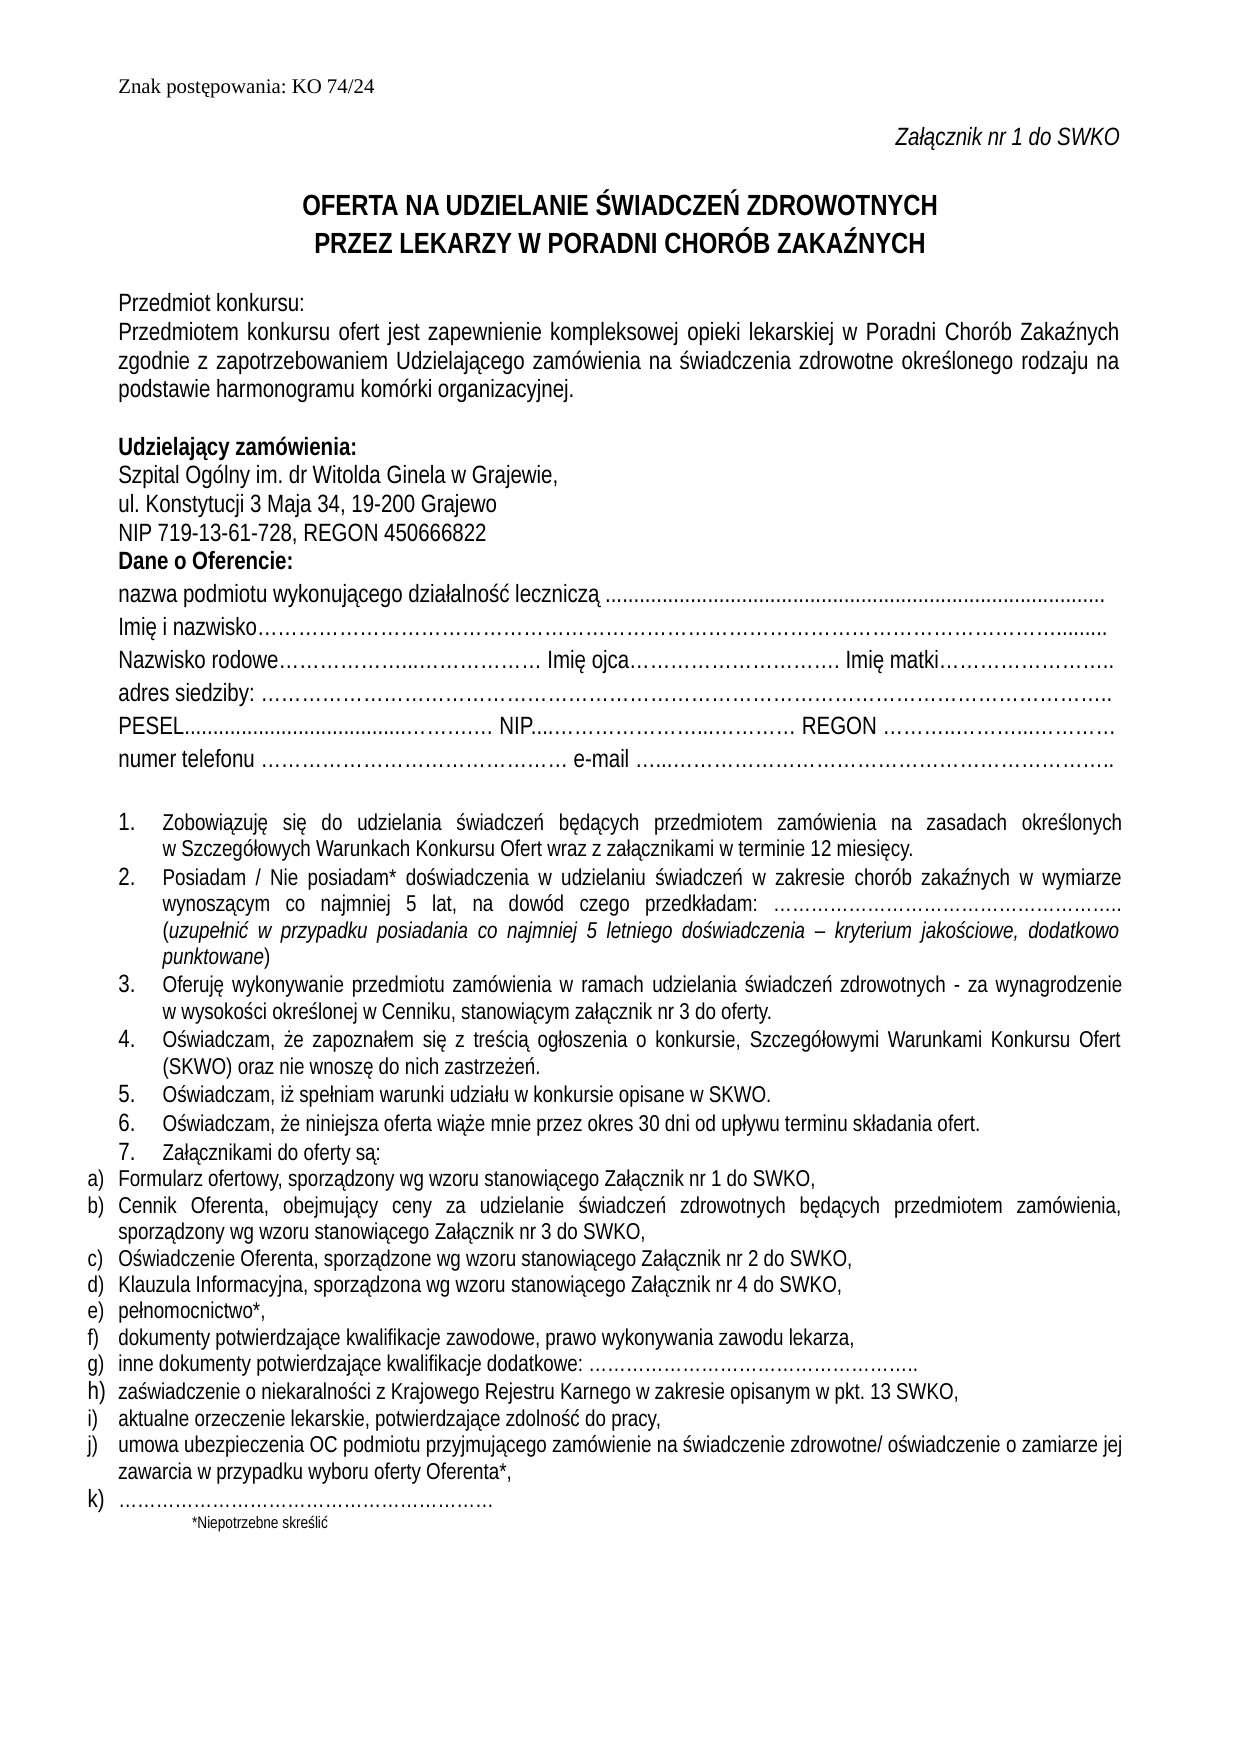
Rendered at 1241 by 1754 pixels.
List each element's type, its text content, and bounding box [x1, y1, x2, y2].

list zaświadczenie o niekaralności z Krajowego Rejestru Karnego w zakresie opisanym w pkt. 13 SWKO, [87, 1376, 1122, 1405]
list Oferuję wykonywanie przedmiotu zamówienia w ramach udzielania świadczeń zdrowotnych - za wynagrodzenie w wysokości określonej w Cenniku, stanowiącym załącznik nr 3 do oferty. [118, 969, 1122, 1024]
text nazwa podmiotu wykonującego działalność leczniczą ........................................................................................ [118, 579, 1122, 608]
text OFERTA NA UDZIELANIE ŚWIADCZEŃ ZDROWOTNYCH [118, 188, 1122, 221]
text Szpital Ogólny im. dr Witolda Ginela w Grajewie, [118, 460, 1122, 489]
list Oświadczenie Oferenta, sporządzone wg wzoru stanowiącego Załącznik nr 2 do SWKO, [87, 1244, 1122, 1271]
text numer telefonu ……………………………………… e-mail …...……………………………………………………….. [118, 744, 1122, 772]
text Przedmiotem konkursu ofert jest zapewnienie kompleksowej opieki lekarskiej w Poradni Chorób Zakaźnych zgodnie z zapotrzebowaniem Udzielającego zamówienia na świadczenia zdrowotne określonego rodzaju na podstawie harmonogramu komórki organizacyjnej. [118, 317, 1122, 403]
text adres siedziby: …………………………………………………………………………………………………………….. [118, 678, 1122, 706]
list Klauzula Informacyjna, sporządzona wg wzoru stanowiącego Załącznik nr 4 do SWKO, [87, 1271, 1122, 1297]
list Zobowiązuję się do udzielania świadczeń będących przedmiotem zamówienia na zasadach określonych w Szczegółowych Warunkach Konkursu Ofert wraz z załącznikami w terminie 12 miesięcy. [118, 807, 1122, 862]
text Imię i nazwisko………………………………………………………………………………………………………......... [118, 612, 1122, 641]
list dokumenty potwierdzające kwalifikacje zawodowe, prawo wykonywania zawodu lekarza, [87, 1323, 1122, 1350]
text *Niepotrzebne skreślić [192, 1513, 1122, 1532]
list inne dokumenty potwierdzające kwalifikacje dodatkowe: …………………………………………….. [87, 1350, 1122, 1376]
list Cennik Oferenta, obejmujący ceny za udzielanie świadczeń zdrowotnych będących przedmiotem zamówienia, sporządzony wg wzoru stanowiącego Załącznik nr 3 do SWKO, [87, 1192, 1122, 1244]
list Posiadam / Nie posiadam* doświadczenia w udzielaniu świadczeń w zakresie chorób zakaźnych w wymiarze wynoszącym co najmniej 5 lat, na dowód czego przedkładam: ……………………………………………….. (uzupełnić w przypadku posiadania co najmniej 5 letniego doświadczenia – kryterium jakościowe, dodatkowo punktowane) [118, 862, 1122, 969]
list Oświadczam, że niniejsza oferta wiąże mnie przez okres 30 dni od upływu terminu składania ofert. [118, 1108, 1122, 1137]
text Dane o Oferencie: [118, 546, 1122, 575]
text PESEL.......................................……….… NIP....…………………...………… REGON ………..………...………… [118, 711, 1122, 739]
list …………………………………………………… [87, 1484, 1122, 1513]
list Załącznikami do oferty są: [118, 1137, 1122, 1165]
text NIP 719-13-61-728, REGON 450666822 [118, 517, 1122, 546]
subtitle Przedmiot konkursu: [118, 288, 1122, 317]
text Udzielający zamówienia: [118, 432, 1122, 460]
text Nazwisko rodowe………………...……………… Imię ojca…………………………. Imię matki…………………….. [118, 645, 1122, 673]
list pełnomocnictwo*, [87, 1297, 1122, 1323]
list Oświadczam, że zapoznałem się z treścią ogłoszenia o konkursie, Szczegółowymi Warunkami Konkursu Ofert (SKWO) oraz nie wnoszę do nich zastrzeżeń. [118, 1024, 1122, 1079]
text Załącznik nr 1 do SWKO [118, 122, 1122, 151]
list umowa ubezpieczenia OC podmiotu przyjmującego zamówienie na świadczenie zdrowotne/ oświadczenie o zamiarze jej zawarcia w przypadku wyboru oferty Oferenta*, [87, 1431, 1122, 1484]
list aktualne orzeczenie lekarskie, potwierdzające zdolność do pracy, [87, 1405, 1122, 1431]
text PRZEZ LEKARZY W PORADNI CHORÓB ZAKAŹNYCH [118, 226, 1122, 260]
text ul. Konstytucji 3 Maja 34, 19-200 Grajewo [118, 489, 1122, 517]
list Formularz ofertowy, sporządzony wg wzoru stanowiącego Załącznik nr 1 do SWKO, [87, 1165, 1122, 1192]
list Oświadczam, iż spełniam warunki udziału w konkursie opisane w SKWO. [118, 1079, 1122, 1108]
